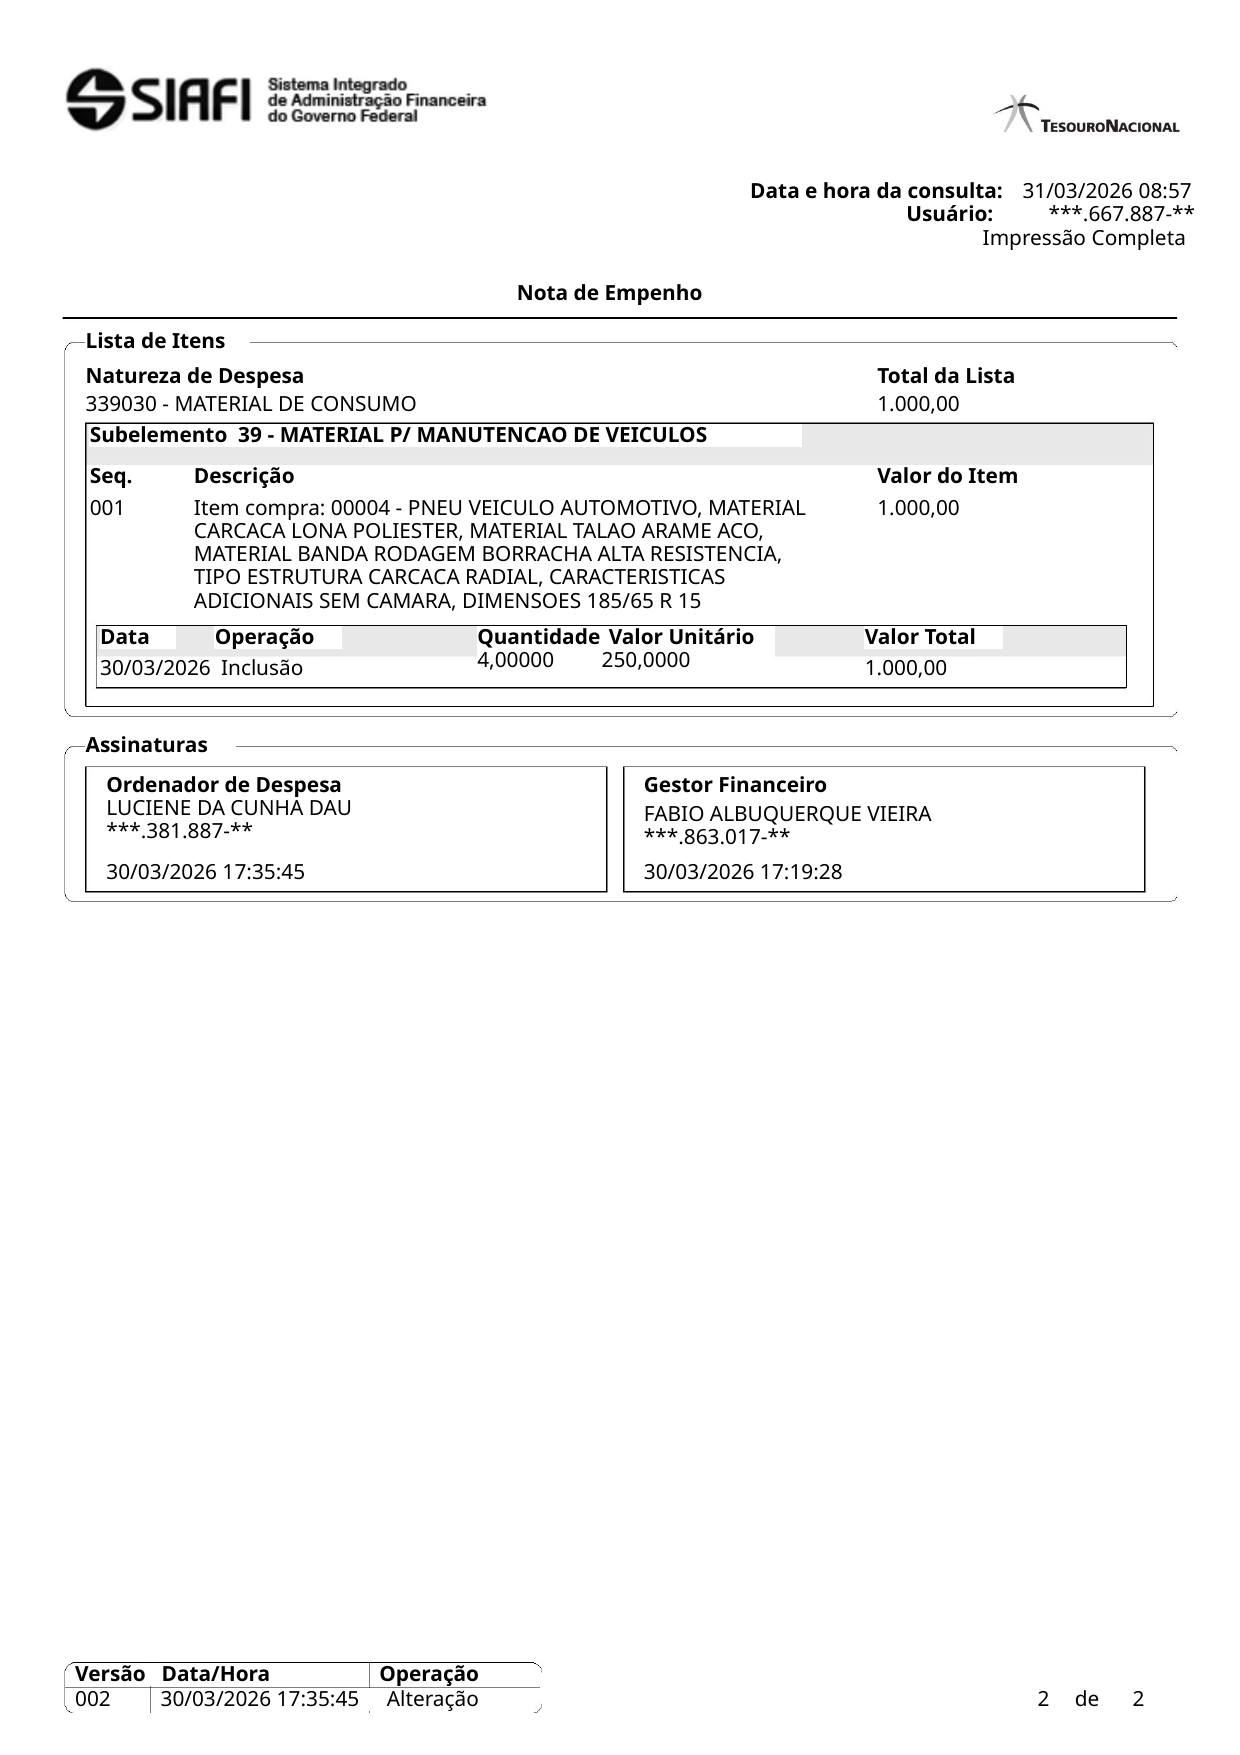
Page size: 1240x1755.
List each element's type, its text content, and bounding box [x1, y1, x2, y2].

text LUCIENE DA CUNHA DAU [106, 797, 399, 820]
text 2 [1037, 1688, 1074, 1711]
text 002 [75, 1688, 141, 1711]
text 30/03/2026 17:19:28 [644, 861, 866, 884]
text Valor do Item [877, 465, 1040, 488]
text 1.000,00 [864, 657, 977, 680]
text Valor Total [864, 626, 1003, 649]
text Item compra: 00004 - PNEU VEICULO AUTOMOTIVO, MATERIAL [194, 497, 877, 520]
text Seq. [89, 465, 165, 488]
text 30/03/2026 17:35:45 Alteração [160, 1688, 513, 1711]
text 339030 - MATERIAL DE CONSUMO [85, 392, 478, 416]
text ***.863.017-** [644, 826, 991, 849]
text Descrição [194, 465, 324, 488]
text Operação [214, 626, 342, 649]
text de [1074, 1688, 1129, 1711]
text 30/03/2026 17:35:45 [106, 861, 328, 884]
text Gestor Financeiro [644, 774, 853, 797]
text Usuário: ***.667.887-** [906, 203, 1238, 226]
text Operação [379, 1663, 506, 1686]
text Ordenador de Despesa [106, 774, 399, 797]
text 30/03/2026 Inclusão [100, 657, 323, 680]
text FABIO ALBUQUERQUE VIEIRA [644, 803, 991, 826]
text Lista de Itens [85, 330, 250, 353]
text Natureza de Despesa [85, 365, 326, 388]
text 4,00000 250,0000 [477, 649, 775, 672]
text Versão Data/Hora [75, 1663, 290, 1686]
text ADICIONAIS SEM CAMARA, DIMENSOES 185/65 R 15 [194, 589, 914, 613]
text Nota de Empenho [517, 282, 725, 305]
text Data [100, 626, 176, 649]
text CARCACA LONA POLIESTER, MATERIAL TALAO ARAME ACO, [194, 520, 914, 543]
text 001 [89, 497, 156, 520]
text Quantidade Valor Unitário [477, 626, 775, 649]
text TIPO ESTRUTURA CARCACA RADIAL, CARACTERISTICAS [194, 566, 914, 589]
text MATERIAL BANDA RODAGEM BORRACHA ALTA RESISTENCIA, [194, 543, 914, 566]
text 1.000,00 [877, 497, 989, 520]
text 2 [1132, 1688, 1175, 1711]
text Total da Lista [877, 365, 1042, 388]
text Impressão Completa [982, 226, 1238, 249]
text Data e hora da consulta: 31/03/2026 08:57 [750, 180, 1238, 203]
text Subelemento 39 - MATERIAL P/ MANUTENCAO DE VEICULOS [89, 424, 802, 447]
text Assinaturas [85, 734, 236, 757]
text ***.381.887-** [106, 820, 399, 843]
text 1.000,00 [877, 392, 989, 416]
